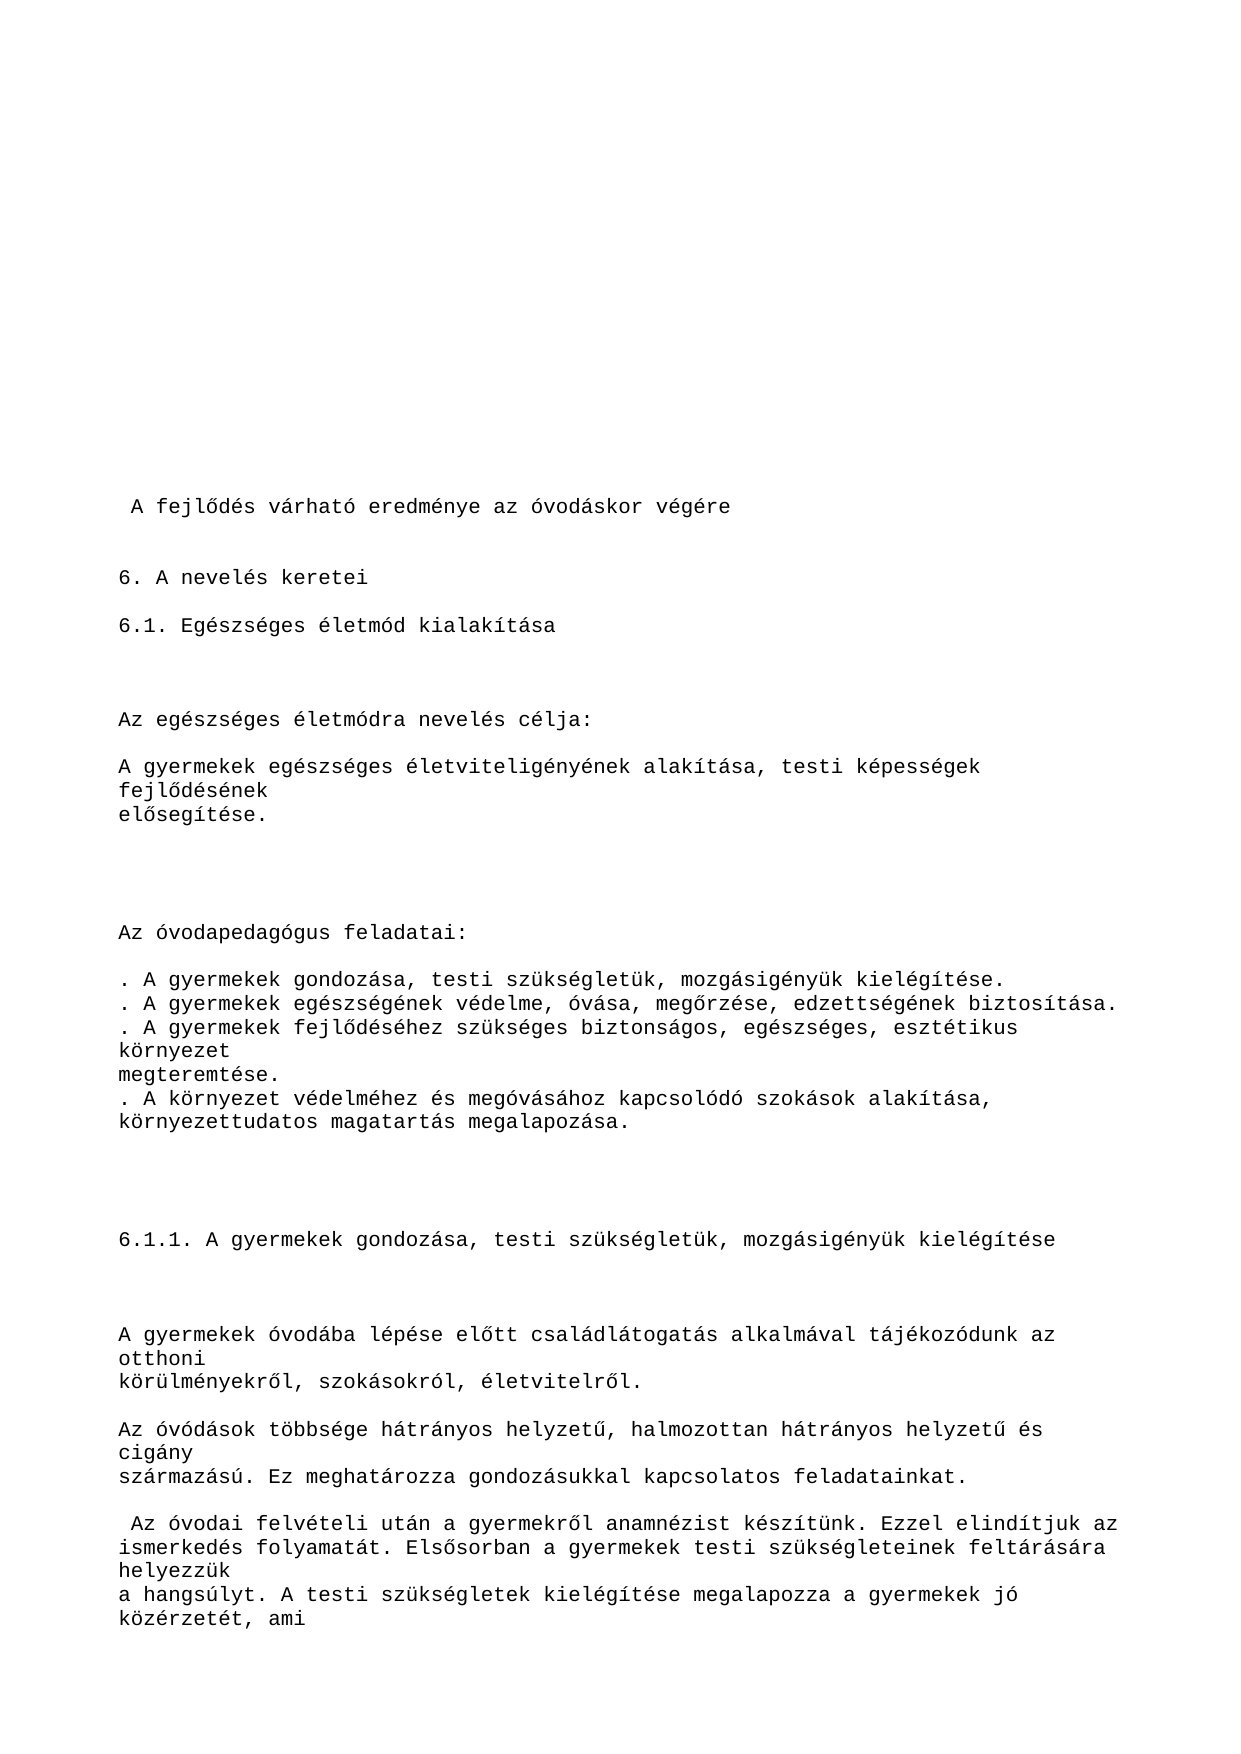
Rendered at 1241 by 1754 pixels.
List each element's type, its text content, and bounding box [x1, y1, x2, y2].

text megteremtése. [118, 1064, 1122, 1088]
text 6.1.1. A gyermekek gondozása, testi szükségletük, mozgásigényük kielégítése [118, 1229, 1122, 1253]
text körülményekről, szokásokról, életvitelről. [118, 1371, 1122, 1395]
text Az óvódások többsége hátrányos helyzetű, halmozottan hátrányos helyzetű és cigány [118, 1419, 1122, 1466]
text 6. A nevelés keretei [118, 567, 1122, 591]
text A gyermekek egészséges életviteligényének alakítása, testi képességek fejlődésének [118, 757, 1122, 804]
text ismerkedés folyamatát. Elsősorban a gyermekek testi szükségleteinek feltárására helyezzük [118, 1537, 1122, 1584]
text A fejlődés várható eredménye az óvodáskor végére [118, 496, 1122, 520]
text . A gyermekek fejlődéséhez szükséges biztonságos, egészséges, esztétikus környezet [118, 1017, 1122, 1064]
text környezettudatos magatartás megalapozása. [118, 1111, 1122, 1135]
text Az egészséges életmódra nevelés célja: [118, 709, 1122, 733]
text Az óvodapedagógus feladatai: [118, 922, 1122, 946]
text a hangsúlyt. A testi szükségletek kielégítése megalapozza a gyermekek jó közérzetét, ami [118, 1584, 1122, 1631]
text 6.1. Egészséges életmód kialakítása [118, 615, 1122, 638]
text . A környezet védelméhez és megóvásához kapcsolódó szokások alakítása, [118, 1088, 1122, 1111]
text származású. Ez meghatározza gondozásukkal kapcsolatos feladatainkat. [118, 1466, 1122, 1489]
text . A gyermekek gondozása, testi szükségletük, mozgásigényük kielégítése. [118, 969, 1122, 993]
text . A gyermekek egészségének védelme, óvása, megőrzése, edzettségének biztosítása. [118, 993, 1122, 1017]
text elősegítése. [118, 804, 1122, 827]
text A gyermekek óvodába lépése előtt családlátogatás alkalmával tájékozódunk az otthoni [118, 1324, 1122, 1371]
text Az óvodai felvételi után a gyermekről anamnézist készítünk. Ezzel elindítjuk az [118, 1513, 1122, 1537]
